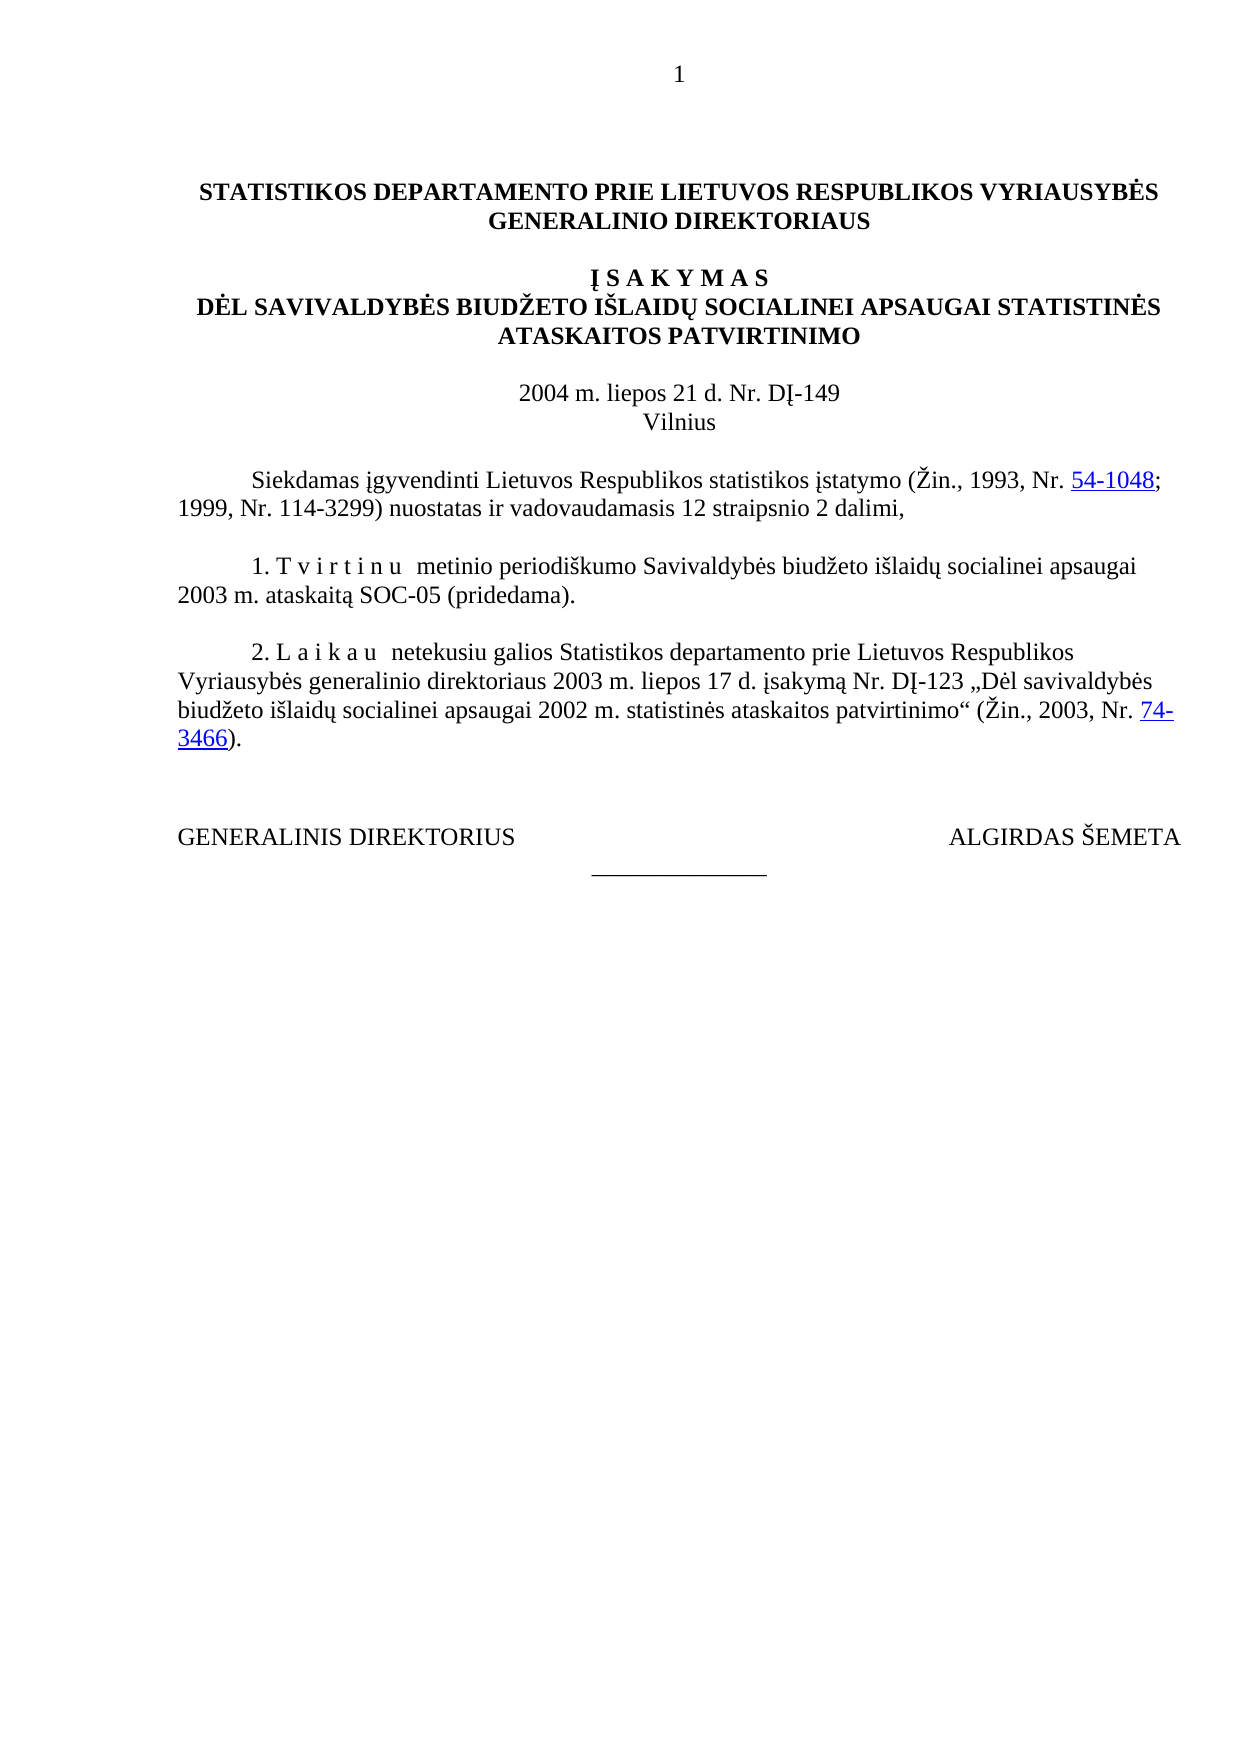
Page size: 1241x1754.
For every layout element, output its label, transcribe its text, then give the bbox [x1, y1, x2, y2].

text 2004 m. liepos 21 d. Nr. DĮ-149 [177, 378, 1181, 407]
text 1.Tvirtinu metinio periodiškumo Savivaldybės biudžeto išlaidų socialinei apsaugai 2003 m. ataskaitą SOC-05 (pridedama). [177, 551, 1181, 608]
text Generalinis direktorius Algirdas Šemeta [177, 822, 1181, 850]
text Vilnius [177, 407, 1181, 436]
text ______________ [177, 850, 1181, 879]
text STATISTIKOS DEPARTAMENTO PRIE LIETUVOS RESPUBLIKOS VYRIAUSYBĖS GENERALINIO DIREKTORIAUS [177, 177, 1181, 235]
text 2.Laikau netekusiu galios Statistikos departamento prie Lietuvos Respublikos Vyriausybės generalinio direktoriaus 2003 m. liepos 17 d. įsakymą Nr. DĮ-123 „Dėl savivaldybės biudžeto išlaidų socialinei apsaugai 2002 m. statistinės ataskaitos patvirtinimo“ (Žin., 2003, Nr. 74-3466). [177, 637, 1181, 752]
text DĖL SAVIVALDYBĖS BIUDŽETO IŠLAIDŲ SOCIALINEI APSAUGAI STATISTINĖS ATASKAITOS PATVIRTINIMO [177, 292, 1181, 350]
text Į S A K Y M A S [177, 263, 1181, 292]
text Siekdamas įgyvendinti Lietuvos Respublikos statistikos įstatymo (Žin., 1993, Nr. 54-1048; 1999, Nr. 114-3299) nuostatas ir vadovaudamasis 12 straipsnio 2 dalimi, [177, 465, 1181, 522]
